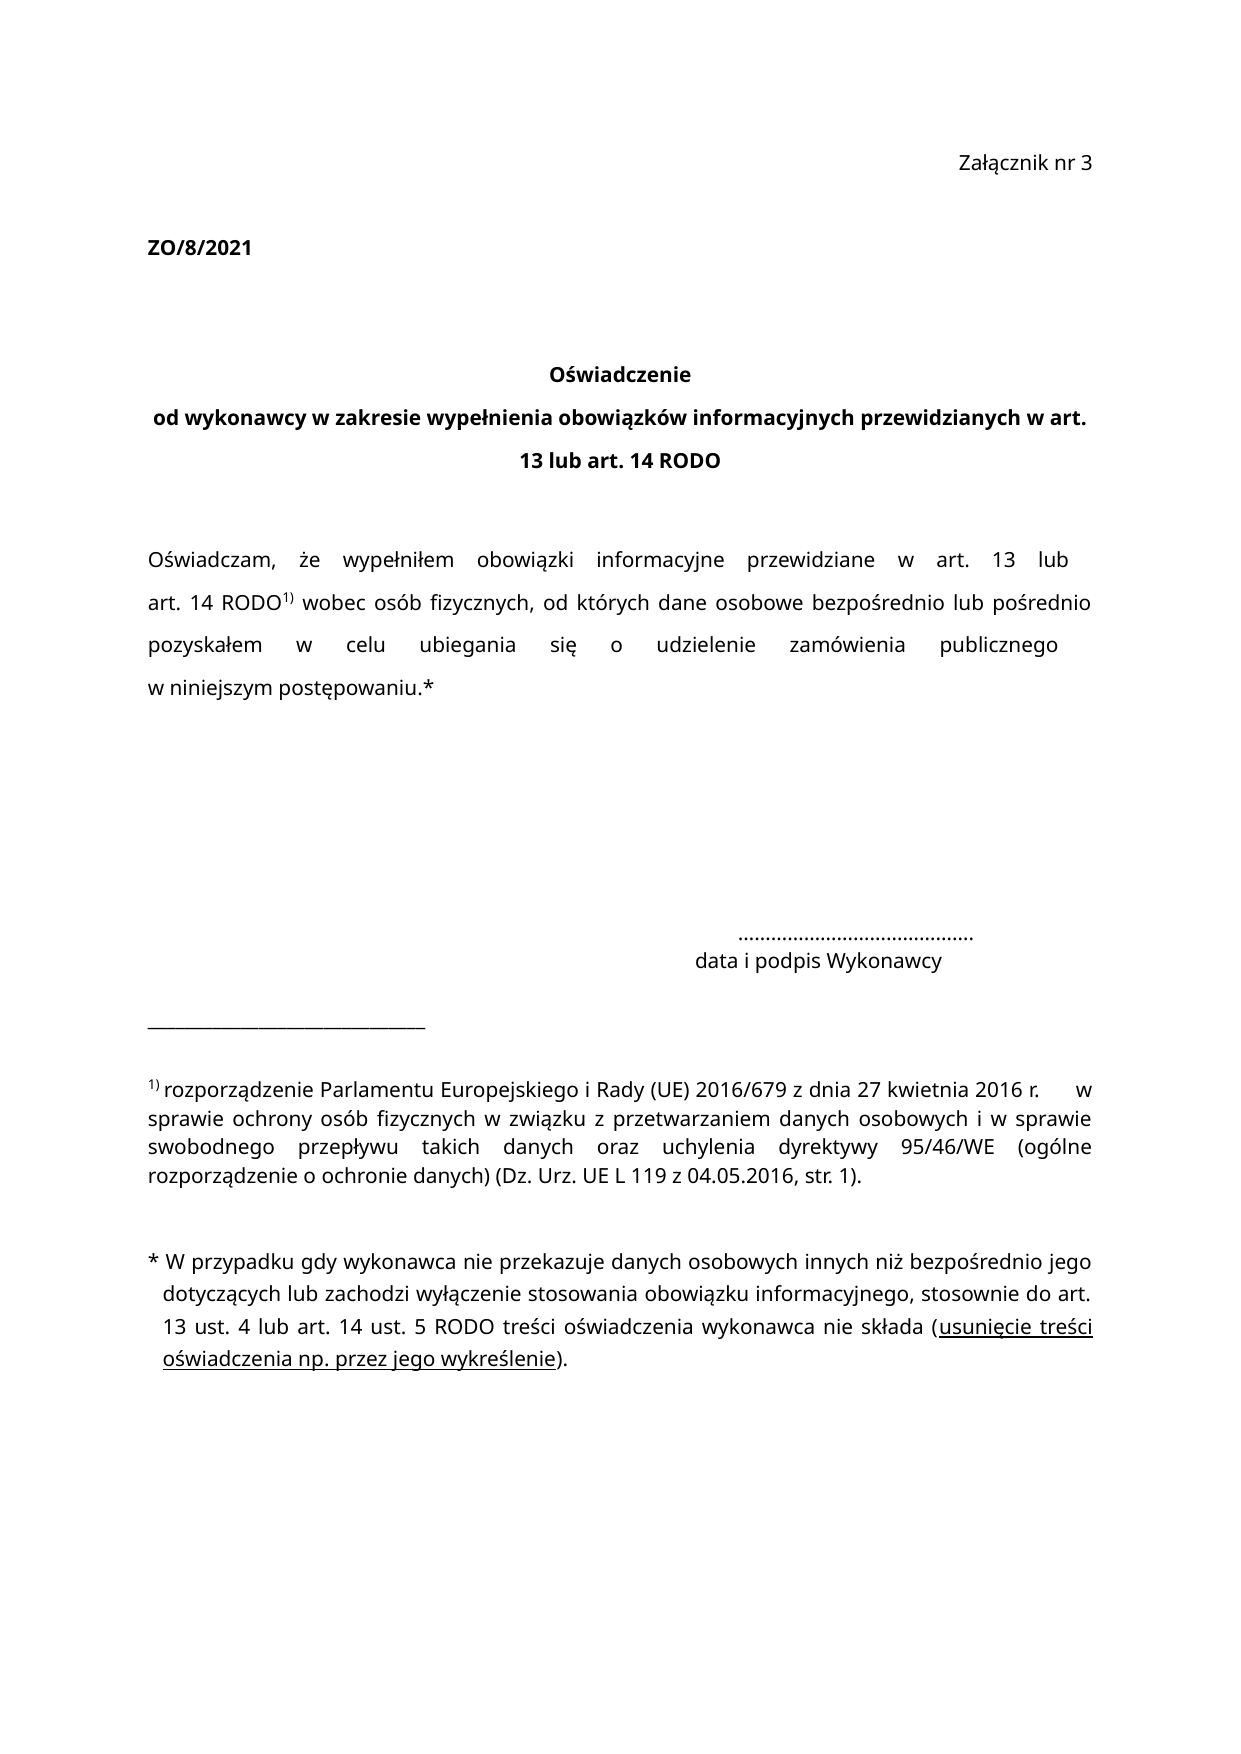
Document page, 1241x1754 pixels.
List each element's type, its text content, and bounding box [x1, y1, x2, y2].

text od wykonawcy w zakresie wypełnienia obowiązków informacyjnych przewidzianych w art. 13 lub art. 14 RODO [148, 403, 1093, 474]
text data i podpis Wykonawcy [148, 946, 1093, 974]
text Oświadczenie [148, 361, 1093, 389]
text 1) rozporządzenie Parlamentu Europejskiego i Rady (UE) 2016/679 z dnia 27 kwietnia 2016 r. w sprawie ochrony osób fizycznych w związku z przetwarzaniem danych osobowych i w sprawie swobodnego przepływu takich danych oraz uchylenia dyrektywy 95/46/WE (ogólne rozporządzenie o ochronie danych) (Dz. Urz. UE L 119 z 04.05.2016, str. 1). [148, 1075, 1093, 1189]
text Oświadczam, że wypełniłem obowiązki informacyjne przewidziane w art. 13 lub art. 14 RODO1) wobec osób fizycznych, od których dane osobowe bezpośrednio lub pośrednio pozyskałem w celu ubiegania się o udzielenie zamówienia publicznego w niniejszym postępowaniu.* [148, 545, 1093, 702]
text ……………………………………. [738, 918, 1093, 946]
text ______________________________ [148, 1004, 1093, 1032]
text * W przypadku gdy wykonawca nie przekazuje danych osobowych innych niż bezpośrednio jego dotyczących lub zachodzi wyłączenie stosowania obowiązku informacyjnego, stosownie do art. 13 ust. 4 lub art. 14 ust. 5 RODO treści oświadczenia wykonawca nie składa (usunięcie treści oświadczenia np. przez jego wykreślenie). [148, 1247, 1093, 1373]
text ZO/8/2021 [148, 233, 1093, 261]
text Załącznik nr 3 [148, 148, 1093, 176]
